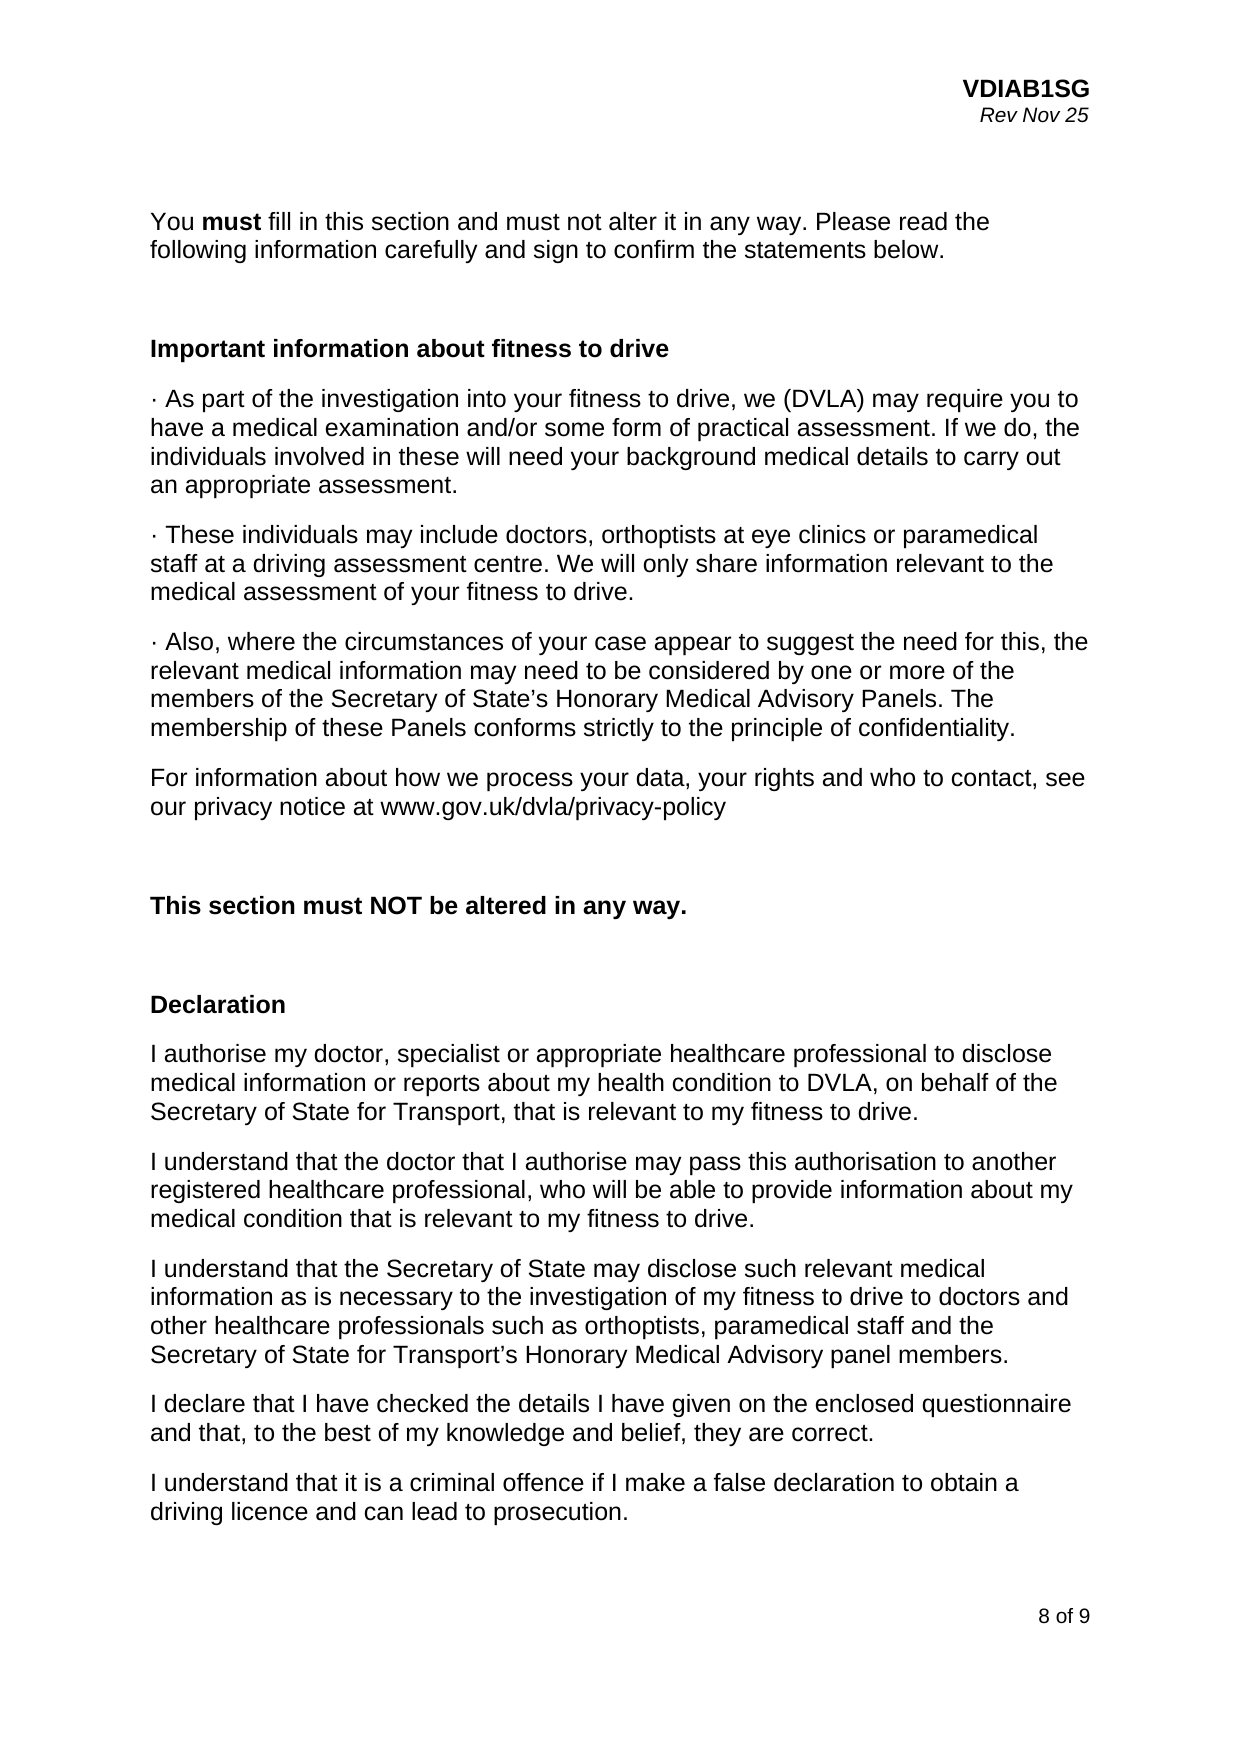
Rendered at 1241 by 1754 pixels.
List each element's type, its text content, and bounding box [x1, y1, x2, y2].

text Declaration [150, 990, 1090, 1019]
text You must fill in this section and must not alter it in any way. Please read the following information carefully and sign to confirm the statements below. [150, 207, 1090, 264]
text I understand that it is a criminal offence if I make a false declaration to obtain a driving licence and can lead to prosecution. [150, 1468, 1090, 1525]
text I authorise my doctor, specialist or appropriate healthcare professional to disclose medical information or reports about my health condition to DVLA, on behalf of the Secretary of State for Transport, that is relevant to my fitness to drive. [150, 1039, 1090, 1126]
text I declare that I have checked the details I have given on the enclosed questionnaire and that, to the best of my knowledge and belief, they are correct. [150, 1389, 1090, 1447]
text · As part of the investigation into your fitness to drive, we (DVLA) may require you to have a medical examination and/or some form of practical assessment. If we do, the individuals involved in these will need your background medical details to carry out an appropriate assessment. [150, 384, 1090, 499]
text For information about how we process your data, your rights and who to contact, see our privacy notice at www.gov.uk/dvla/privacy-policy [150, 763, 1090, 820]
text I understand that the doctor that I authorise may pass this authorisation to another registered healthcare professional, who will be able to provide information about my medical condition that is relevant to my fitness to drive. [150, 1147, 1090, 1233]
text This section must NOT be altered in any way. [150, 891, 1090, 919]
text Important information about fitness to drive [150, 334, 1090, 363]
text · Also, where the circumstances of your case appear to suggest the need for this, the relevant medical information may need to be considered by one or more of the members of the Secretary of State’s Honorary Medical Advisory Panels. The membership of these Panels conforms strictly to the principle of confidentiality. [150, 627, 1090, 742]
text · These individuals may include doctors, orthoptists at eye clinics or paramedical staff at a driving assessment centre. We will only share information relevant to the medical assessment of your fitness to drive. [150, 520, 1090, 606]
text I understand that the Secretary of State may disclose such relevant medical information as is necessary to the investigation of my fitness to drive to doctors and other healthcare professionals such as orthoptists, paramedical staff and the Secretary of State for Transport’s Honorary Medical Advisory panel members. [150, 1254, 1090, 1369]
